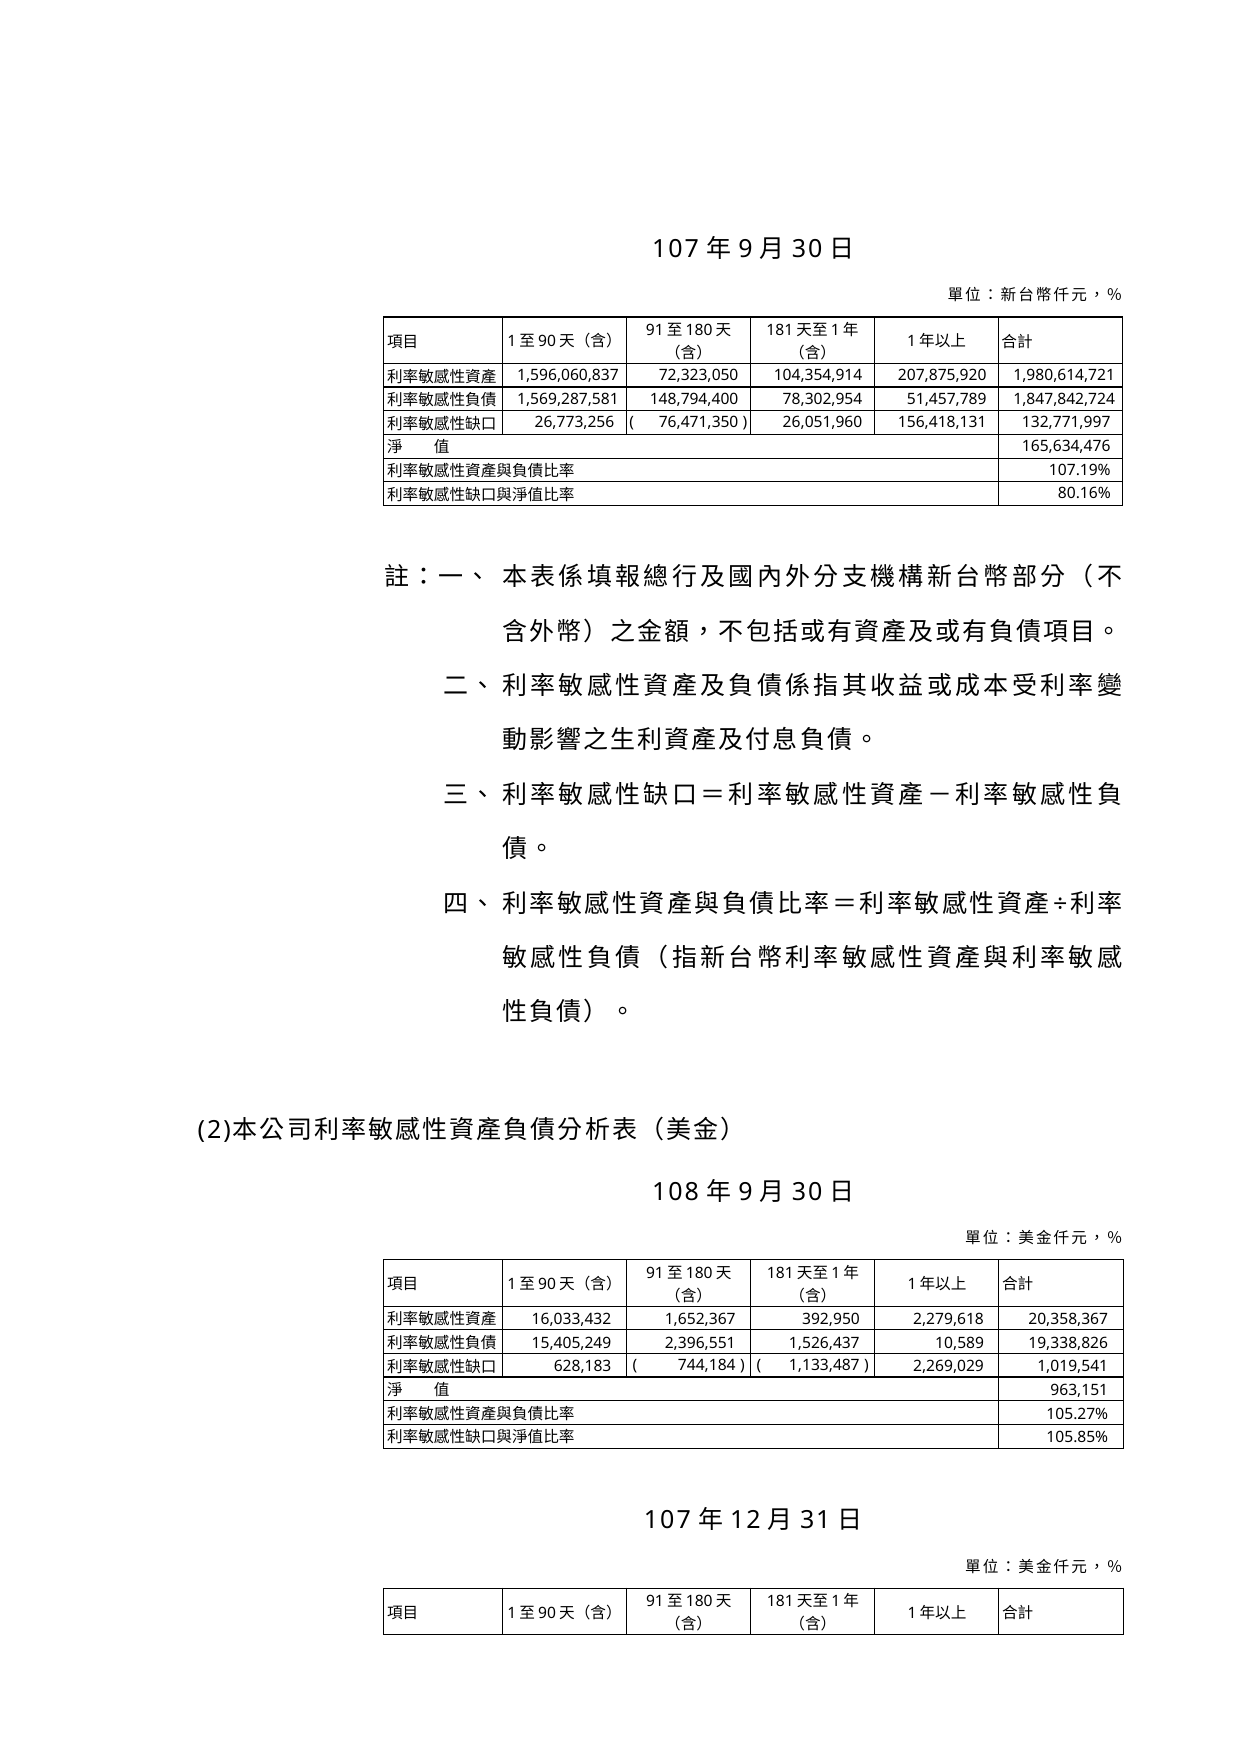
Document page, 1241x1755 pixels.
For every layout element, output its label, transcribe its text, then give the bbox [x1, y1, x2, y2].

table_cell 165,634,476 [999, 435, 1122, 457]
table_cell 207,875,920 [875, 364, 998, 386]
table_cell 2,396,551 [627, 1330, 750, 1353]
table_cell 16,033,432 [503, 1307, 626, 1329]
table_cell 2,279,618 [875, 1307, 998, 1329]
table_header 項目 [384, 318, 502, 363]
table_cell 利率敏感性負債 [384, 388, 502, 410]
table_cell 利率敏感性資產與負債比率 [384, 459, 998, 481]
table_cell 利率敏感性資產 [384, 364, 502, 386]
table_header 1至90天（含） [503, 1589, 626, 1634]
table_cell 利率敏感性資產與負債比率 [384, 1401, 998, 1424]
text 三、 利率敏感性缺口＝利率敏感性資產－利率敏感性負債。 [443, 774, 1122, 865]
table_cell 105.27% [999, 1401, 1123, 1424]
table_header 項目 [384, 1260, 502, 1306]
text 108年9月30日 [384, 1171, 1122, 1207]
table_cell 利率敏感性缺口與淨值比率 [384, 482, 998, 505]
table_cell 利率敏感性負債 [384, 1330, 502, 1353]
table_header 181天至1年（含） [751, 1589, 874, 1634]
table_cell 392,950 [751, 1307, 874, 1329]
table_header 合計 [999, 1589, 1123, 1634]
table_cell 1,596,060,837 [503, 364, 626, 386]
table_cell 72,323,050 [627, 364, 750, 386]
table_header 1至90天（含） [503, 318, 626, 363]
table_cell 156,418,131 [875, 411, 998, 434]
table_header 1年以上 [875, 1589, 998, 1634]
table_cell 963,151 [999, 1378, 1123, 1400]
table_header 91至180天（含） [627, 1589, 750, 1634]
text 四、 利率敏感性資產與負債比率＝利率敏感性資產÷利率敏感性負債（指新台幣利率敏感性資產與利率敏感性負債）。 [443, 883, 1122, 1028]
table_cell 1,980,614,721 [999, 364, 1122, 386]
table_header 項目 [384, 1589, 502, 1634]
table_cell 51,457,789 [875, 388, 998, 410]
table_cell 2,269,029 [875, 1354, 998, 1376]
text 單位：美金仟元，％ [148, 1225, 1122, 1248]
table_cell 78,302,954 [751, 388, 874, 410]
table_cell 1,847,842,724 [999, 388, 1122, 410]
table_cell ( 76,471,350 ) [627, 411, 750, 434]
table_cell 80.16% [999, 482, 1122, 505]
table_cell 26,051,960 [751, 411, 874, 434]
table_cell 20,358,367 [999, 1307, 1123, 1329]
table_cell ( 744,184 ) [627, 1354, 750, 1376]
table_cell 107.19% [999, 459, 1122, 481]
table_header 1年以上 [875, 318, 998, 363]
table_cell 淨 值 [384, 1378, 998, 1400]
table_cell 1,652,367 [627, 1307, 750, 1329]
table_cell 1,526,437 [751, 1330, 874, 1353]
table_cell 利率敏感性缺口 [384, 1354, 502, 1376]
table_cell 淨 值 [384, 435, 998, 457]
table_header 91至180天（含） [627, 318, 750, 363]
table_cell 利率敏感性缺口 [384, 411, 502, 434]
table_header 合計 [999, 318, 1122, 363]
text 單位：美金仟元，％ [148, 1554, 1122, 1576]
text 二、 利率敏感性資產及負債係指其收益或成本受利率變動影響之生利資產及付息負債。 [443, 666, 1122, 756]
table_cell 10,589 [875, 1330, 998, 1353]
text (2)本公司利率敏感性資產負債分析表（美金） [197, 1110, 1138, 1146]
text 107年12月31日 [384, 1499, 1122, 1536]
table_cell 105.85% [999, 1425, 1123, 1447]
table_cell 15,405,249 [503, 1330, 626, 1353]
table_cell 利率敏感性缺口與淨值比率 [384, 1425, 998, 1447]
table_cell ( 1,133,487 ) [751, 1354, 874, 1376]
table_cell 132,771,997 [999, 411, 1122, 434]
table_cell 1,019,541 [999, 1354, 1123, 1376]
table_cell 628,183 [503, 1354, 626, 1376]
table_cell 148,794,400 [627, 388, 750, 410]
text 註：一、 本表係填報總行及國內外分支機構新台幣部分（不含外幣）之金額，不包括或有資產及或有負債項目。 [384, 557, 1122, 647]
table_cell 104,354,914 [751, 364, 874, 386]
table_header 1年以上 [875, 1260, 998, 1306]
table_cell 1,569,287,581 [503, 388, 626, 410]
table_cell 19,338,826 [999, 1330, 1123, 1353]
table_cell 利率敏感性資產 [384, 1307, 502, 1329]
text 107年9月30日 [384, 228, 1122, 264]
table_cell 26,773,256 [503, 411, 626, 434]
table_header 181天至1年（含） [751, 1260, 874, 1306]
table_header 181天至1年（含） [751, 318, 874, 363]
table_header 1至90天（含） [503, 1260, 626, 1306]
table_header 91至180天（含） [627, 1260, 750, 1306]
text 單位：新台幣仟元，％ [148, 283, 1122, 305]
table_header 合計 [999, 1260, 1123, 1306]
